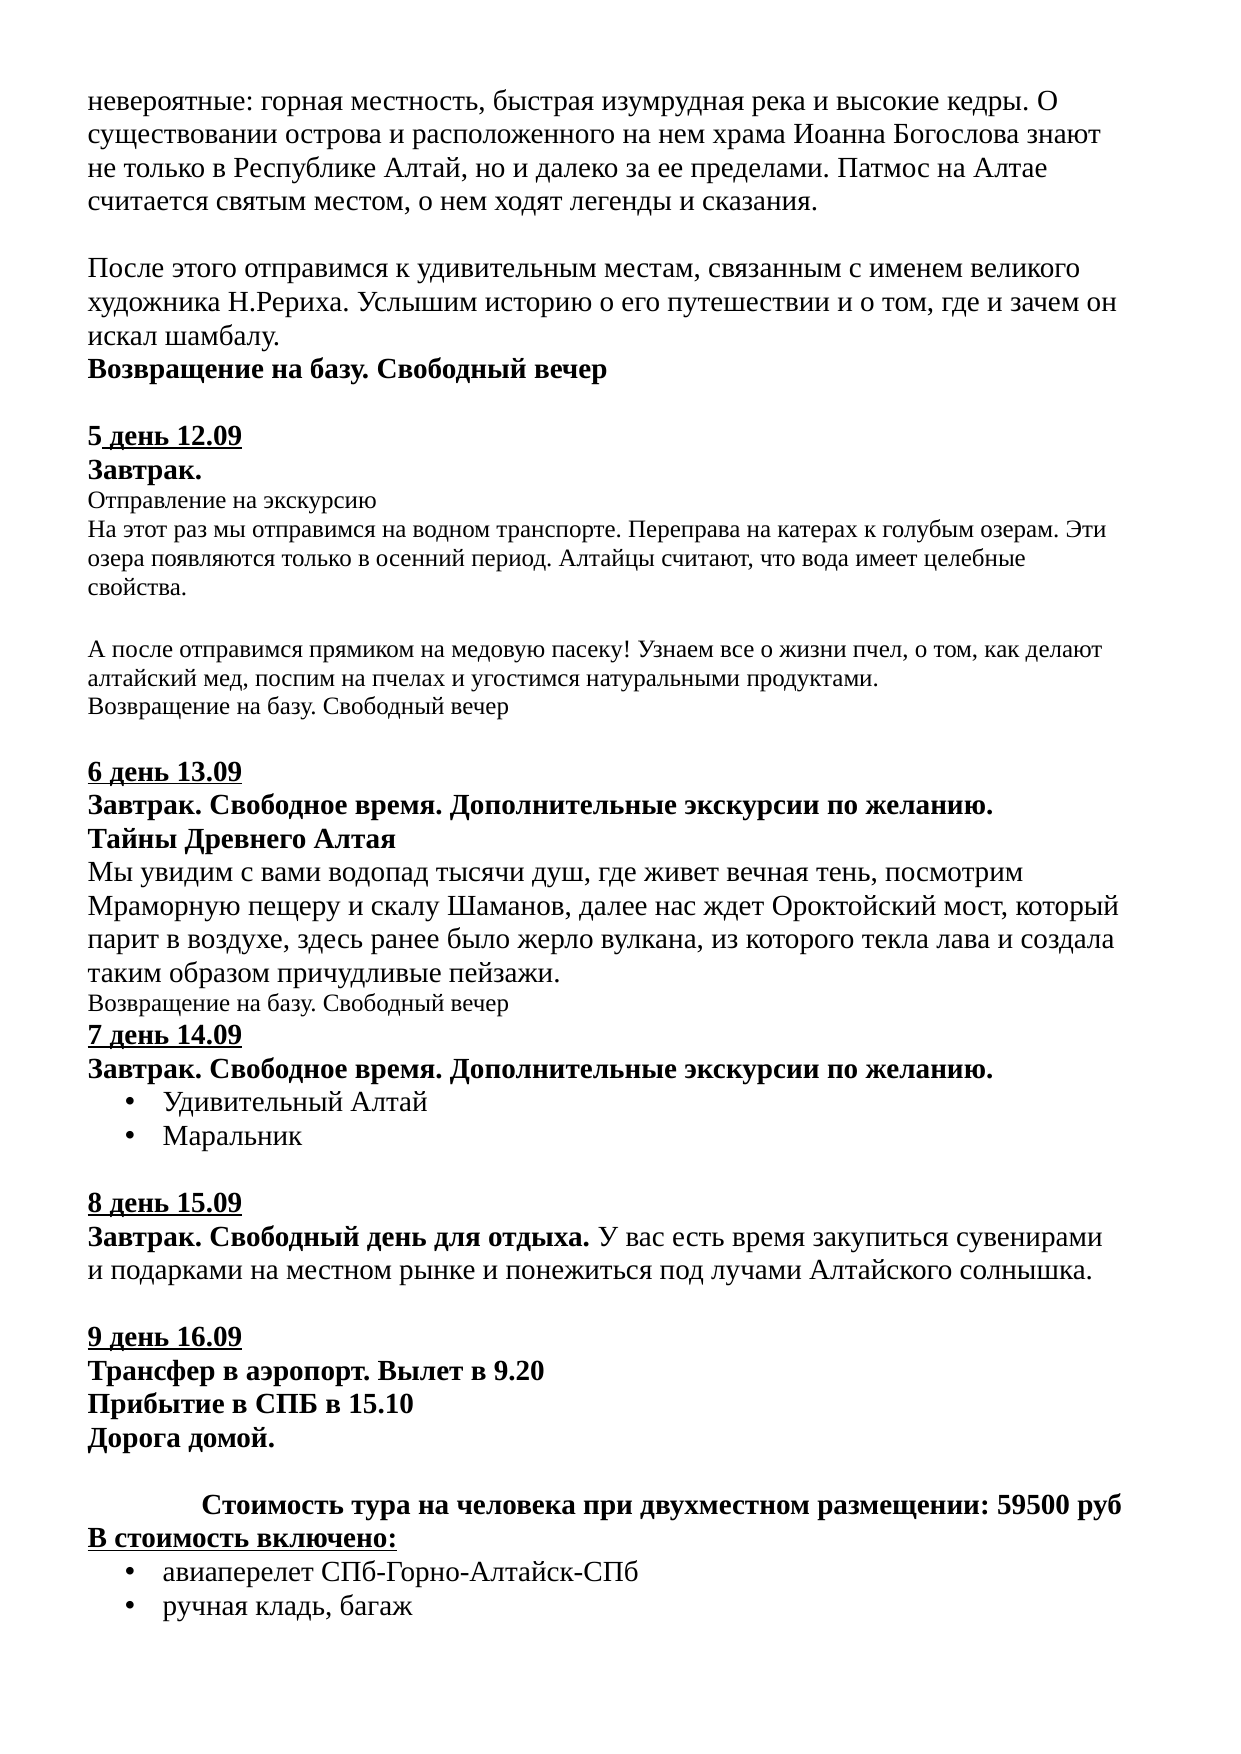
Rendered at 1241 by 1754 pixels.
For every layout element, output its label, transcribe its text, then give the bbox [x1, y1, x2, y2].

text Прибытие в СПБ в 15.10 [87, 1386, 1122, 1420]
list ручная кладь, багаж [125, 1588, 1122, 1621]
text А после отправимся прямиком на медовую пасеку! Узнаем все о жизни пчел, о том, как делают алтайский мед, поспим на пчелах и угостимся натуральными продуктами. [87, 634, 1122, 691]
text 8 день 15.09 [87, 1185, 1122, 1219]
text Возвращение на базу. Свободный вечер [87, 988, 1122, 1017]
text невероятные: горная местность, быстрая изумрудная река и высокие кедры. О существовании острова и расположенного на нем храма Иоанна Богослова знают не только в Республике Алтай, но и далеко за ее пределами. Патмос на Алтае считается святым местом, о нем ходят легенды и сказания. [87, 83, 1122, 217]
text 5 день 12.09 [87, 385, 1122, 452]
text После этого отправимся к удивительным местам, связанным с именем великого художника Н.Рериха. Услышим историю о его путешествии и о том, где и зачем он искал шамбалу. [87, 251, 1122, 351]
list Маральник [125, 1118, 1122, 1152]
text Тайны Древнего Алтая [87, 821, 1122, 854]
text Завтрак. [87, 452, 1122, 485]
text Трансфер в аэропорт. Вылет в 9.20 [87, 1353, 1122, 1386]
text Возвращение на базу. Свободный вечер [87, 351, 1122, 385]
text На этот раз мы отправимся на водном транспорте. Переправа на катерах к голубым озерам. Эти озера появляются только в осенний период. Алтайцы считают, что вода имеет целебные свойства. [87, 514, 1122, 600]
text 6 день 13.09 [87, 754, 1122, 787]
list Удивительный Алтай [125, 1084, 1122, 1118]
text В стоимость включено: [87, 1521, 1122, 1554]
list авиаперелет СПб-Горно-Алтайск-СПб [125, 1554, 1122, 1588]
text Завтрак. Свободное время. Дополнительные экскурсии по желанию. [87, 787, 1122, 821]
text 9 день 16.09 [87, 1319, 1122, 1353]
text Завтрак. Свободное время. Дополнительные экскурсии по желанию. [87, 1051, 1122, 1084]
text Мы увидим с вами водопад тысячи душ, где живет вечная тень, посмотрим Мраморную пещеру и скалу Шаманов, далее нас ждет Ороктойский мост, который парит в воздухе, здесь ранее было жерло вулкана, из которого текла лава и создала таким образом причудливые пейзажи. [87, 854, 1122, 988]
text Завтрак. Свободный день для отдыха. У вас есть время закупиться сувенирами и подарками на местном рынке и понежиться под лучами Алтайского солнышка. [87, 1219, 1122, 1286]
text Стоимость тура на человека при двухместном размещении: 59500 руб [87, 1487, 1122, 1521]
text 7 день 14.09 [87, 1017, 1122, 1051]
text Возвращение на базу. Свободный вечер [87, 691, 1122, 720]
text Отправление на экскурсию [87, 485, 1122, 514]
text Дорога домой. [87, 1420, 1122, 1453]
